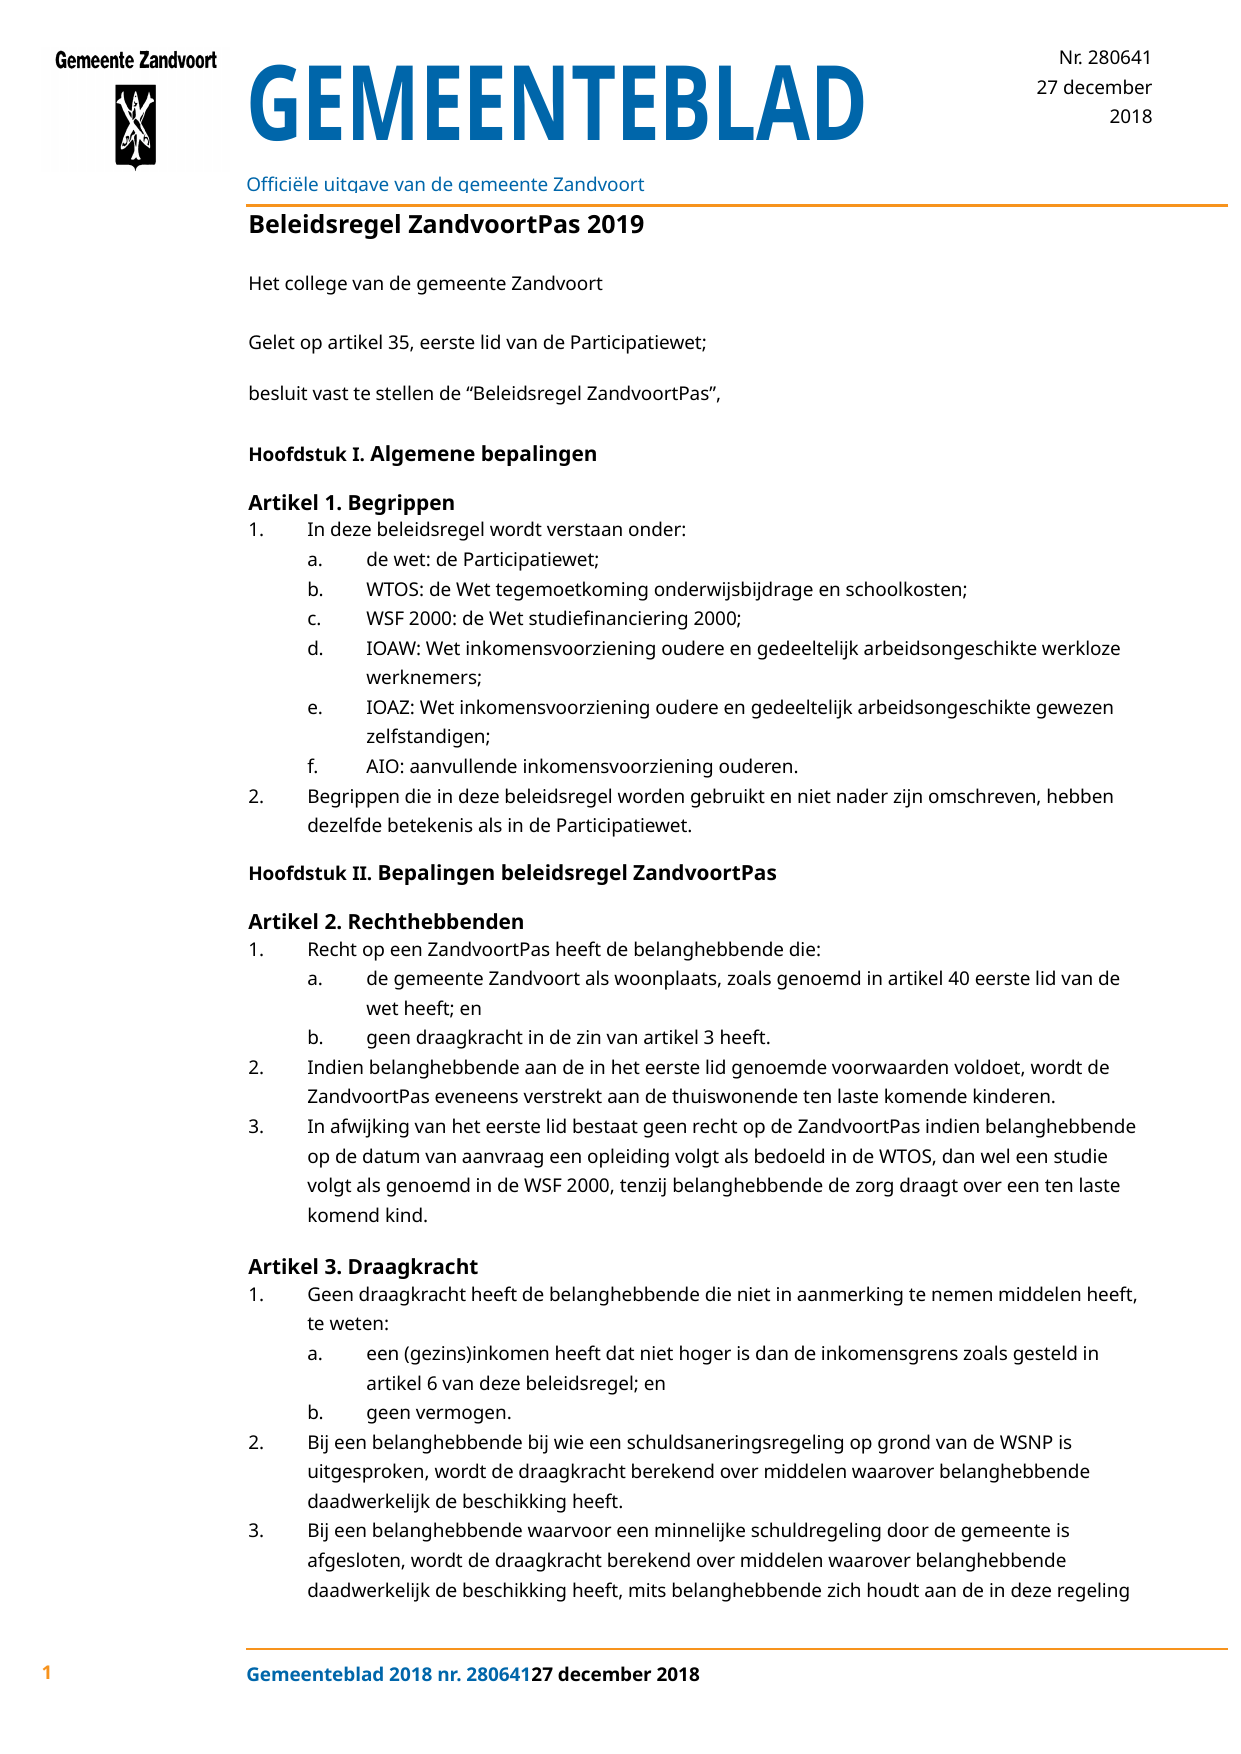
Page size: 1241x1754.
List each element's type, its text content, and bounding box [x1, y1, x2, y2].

list IOAW: Wet inkomensvoorziening oudere en gedeeltelijk arbeidsongeschikte werkloze werknemers; [307, 635, 1152, 690]
text Hoofdstuk I. Algemene bepalingen [248, 439, 1152, 467]
text Artikel 1. Begrippen [248, 488, 1152, 517]
list Indien belanghebbende aan de in het eerste lid genoemde voorwaarden voldoet, wordt de ZandvoortPas eveneens verstrekt aan de thuiswonende ten laste komende kinderen. [248, 1054, 1152, 1109]
text Artikel 2. Rechthebbenden [248, 907, 1152, 936]
list Geen draagkracht heeft de belanghebbende die niet in aanmerking te nemen middelen heeft, te weten: [248, 1281, 1152, 1336]
text Het college van de gemeente Zandvoort [248, 270, 1152, 296]
list Begrippen die in deze beleidsregel worden gebruikt en niet nader zijn omschreven, hebben dezelfde betekenis als in de Participatiewet. [248, 783, 1152, 838]
list de gemeente Zandvoort als woonplaats, zoals genoemd in artikel 40 eerste lid van de wet heeft; en [307, 965, 1152, 1021]
list Recht op een ZandvoortPas heeft de belanghebbende die: [248, 936, 1152, 962]
list de wet: de Participatiewet; [307, 546, 1152, 572]
text Hoofdstuk II. Bepalingen beleidsregel ZandvoortPas [248, 858, 1152, 887]
list geen vermogen. [307, 1399, 1152, 1425]
list In afwijking van het eerste lid bestaat geen recht op de ZandvoortPas indien belanghebbende op de datum van aanvraag een opleiding volgt als bedoeld in de WTOS, dan wel een studie volgt als genoemd in de WSF 2000, tenzij belanghebbende de zorg draagt over een ten laste komend kind. [248, 1113, 1152, 1228]
text besluit vast te stellen de “Beleidsregel ZandvoortPas”, [248, 380, 1152, 406]
list AIO: aanvullende inkomensvoorziening ouderen. [307, 753, 1152, 779]
text Artikel 3. Draagkracht [248, 1252, 1152, 1281]
text Beleidsregel ZandvoortPas 2019 [248, 207, 1152, 241]
list WTOS: de Wet tegemoetkoming onderwijsbijdrage en schoolkosten; [307, 576, 1152, 602]
list een (gezins)inkomen heeft dat niet hoger is dan de inkomensgrens zoals gesteld in artikel 6 van deze beleidsregel; en [307, 1340, 1152, 1395]
text Gelet op artikel 35, eerste lid van de Participatiewet; [248, 329, 1152, 355]
list geen draagkracht in de zin van artikel 3 heeft. [307, 1024, 1152, 1050]
list Bij een belanghebbende waarvoor een minnelijke schuldregeling door de gemeente is afgesloten, wordt de draagkracht berekend over middelen waarover belanghebbende daadwerkelijk de beschikking heeft, mits belanghebbende zich houdt aan de in deze regeling [248, 1518, 1152, 1602]
list Bij een belanghebbende bij wie een schuldsaneringsregeling op grond van de WSNP is uitgesproken, wordt de draagkracht berekend over middelen waarover belanghebbende daadwerkelijk de beschikking heeft. [248, 1429, 1152, 1514]
list In deze beleidsregel wordt verstaan onder: [248, 517, 1152, 542]
list IOAZ: Wet inkomensvoorziening oudere en gedeeltelijk arbeidsongeschikte gewezen zelfstandigen; [307, 694, 1152, 749]
picture [41, 47, 231, 172]
list WSF 2000: de Wet studiefinanciering 2000; [307, 605, 1152, 631]
